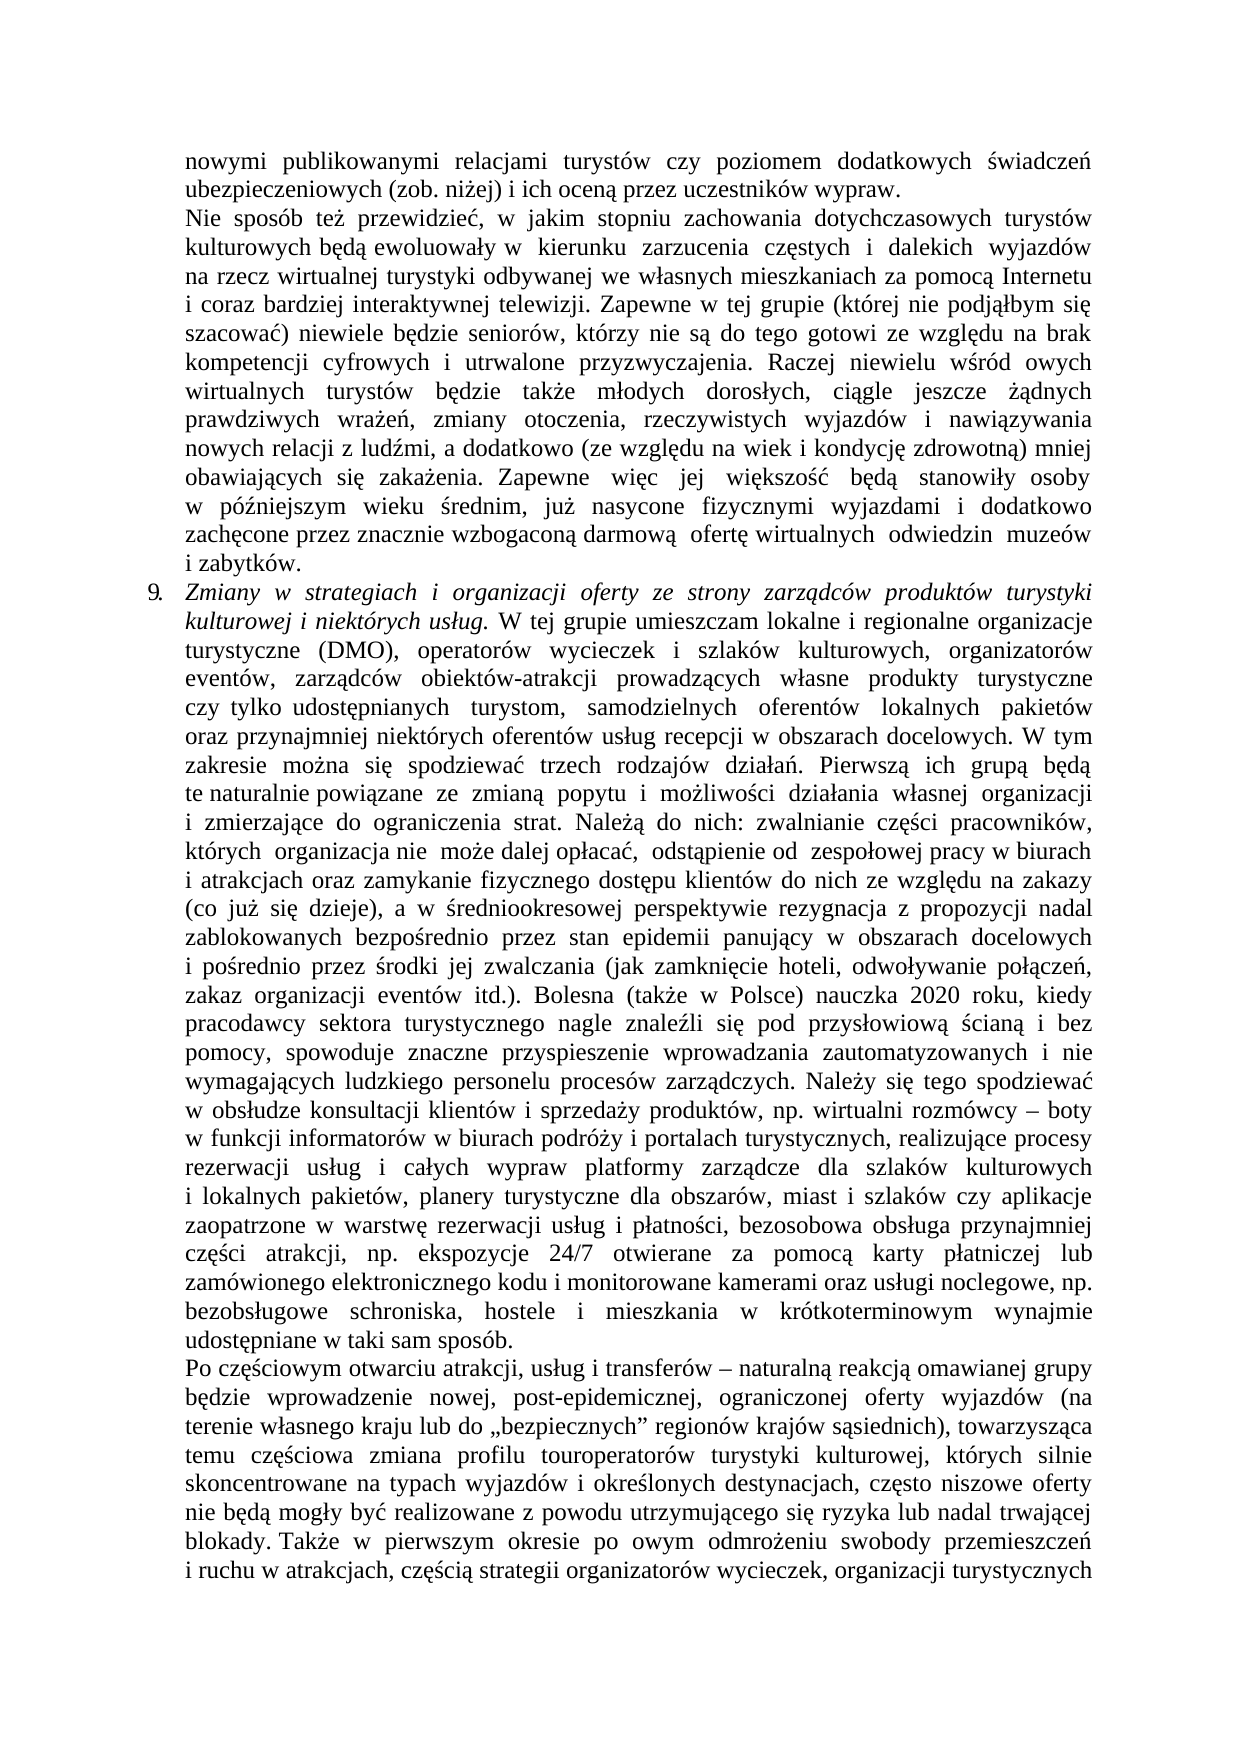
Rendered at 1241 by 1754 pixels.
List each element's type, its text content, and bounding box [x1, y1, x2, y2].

text Nie sposób też przewidzieć, w jakim stopniu zachowania dotychczasowych turystów kulturowych będą ewoluowały w kierunku zarzucenia częstych i dalekich wyjazdów na rzecz wirtualnej turystyki odbywanej we własnych mieszkaniach za pomocą Internetu i coraz bardziej interaktywnej telewizji. Zapewne w tej grupie (której nie podjąłbym się szacować) niewiele będzie seniorów, którzy nie są do tego gotowi ze względu na brak kompetencji cyfrowych i utrwalone przyzwyczajenia. Raczej niewielu wśród owych wirtualnych turystów będzie także młodych dorosłych, ciągle jeszcze żądnych prawdziwych wrażeń, zmiany otoczenia, rzeczywistych wyjazdów i nawiązywania nowych relacji z ludźmi, a dodatkowo (ze względu na wiek i kondycję zdrowotną) mniej obawiających się zakażenia. Zapewne więc jej większość będą stanowiły osoby w późniejszym wieku średnim, już nasycone fizycznymi wyjazdami i dodatkowo zachęcone przez znacznie wzbogaconą darmową ofertę wirtualnych odwiedzin muzeów i zabytków. [185, 203, 1093, 577]
text nowymi publikowanymi relacjami turystów czy poziomem dodatkowych świadczeń ubezpieczeniowych (zob. niżej) i ich oceną przez uczestników wypraw. [185, 146, 1092, 203]
list Zmiany w strategiach i organizacji oferty ze strony zarządców produktów turystyki kulturowej i niektórych usług. W tej grupie umieszczam lokalne i regionalne organizacje turystyczne (DMO), operatorów wycieczek i szlaków kulturowych, organizatorów eventów, zarządców obiektów-atrakcji prowadzących własne produkty turystyczne czy tylko udostępnianych turystom, samodzielnych oferentów lokalnych pakietów oraz przynajmniej niektórych oferentów usług recepcji w obszarach docelowych. W tym zakresie można się spodziewać trzech rodzajów działań. Pierwszą ich grupą będą te naturalnie powiązane ze zmianą popytu i możliwości działania własnej organizacji i zmierzające do ograniczenia strat. Należą do nich: zwalnianie części pracowników, których organizacja nie może dalej opłacać, odstąpienie od zespołowej pracy w biurach i atrakcjach oraz zamykanie fizycznego dostępu klientów do nich ze względu na zakazy (co już się dzieje), a w średniookresowej perspektywie rezygnacja z propozycji nadal zablokowanych bezpośrednio przez stan epidemii panujący w obszarach docelowych i pośrednio przez środki jej zwalczania (jak zamknięcie hoteli, odwoływanie połączeń, zakaz organizacji eventów itd.). Bolesna (także w Polsce) nauczka 2020 roku, kiedy pracodawcy sektora turystycznego nagle znaleźli się pod przysłowiową ścianą i bez pomocy, spowoduje znaczne przyspieszenie wprowadzania zautomatyzowanych i nie wymagających ludzkiego personelu procesów zarządczych. Należy się tego spodziewać w obsłudze konsultacji klientów i sprzedaży produktów, np. wirtualni rozmówcy – boty w funkcji informatorów w biurach podróży i portalach turystycznych, realizujące procesy rezerwacji usług i całych wypraw platformy zarządcze dla szlaków kulturowych i lokalnych pakietów, planery turystyczne dla obszarów, miast i szlaków czy aplikacje zaopatrzone w warstwę rezerwacji usług i płatności, bezosobowa obsługa przynajmniej części atrakcji, np. ekspozycje 24/7 otwierane za pomocą karty płatniczej lub zamówionego elektronicznego kodu i monitorowane kamerami oraz usługi noclegowe, np. bezobsługowe schroniska, hostele i mieszkania w krótkoterminowym wynajmie udostępniane w taki sam sposób. [147, 577, 1093, 1353]
text Po częściowym otwarciu atrakcji, usług i transferów – naturalną reakcją omawianej grupy będzie wprowadzenie nowej, post-epidemicznej, ograniczonej oferty wyjazdów (na terenie własnego kraju lub do „bezpiecznych” regionów krajów sąsiednich), towarzysząca temu częściowa zmiana profilu touroperatorów turystyki kulturowej, których silnie skoncentrowane na typach wyjazdów i określonych destynacjach, często niszowe oferty nie będą mogły być realizowane z powodu utrzymującego się ryzyka lub nadal trwającej blokady. Także w pierwszym okresie po owym odmrożeniu swobody przemieszczeń i ruchu w atrakcjach, częścią strategii organizatorów wycieczek, organizacji turystycznych [185, 1353, 1093, 1583]
